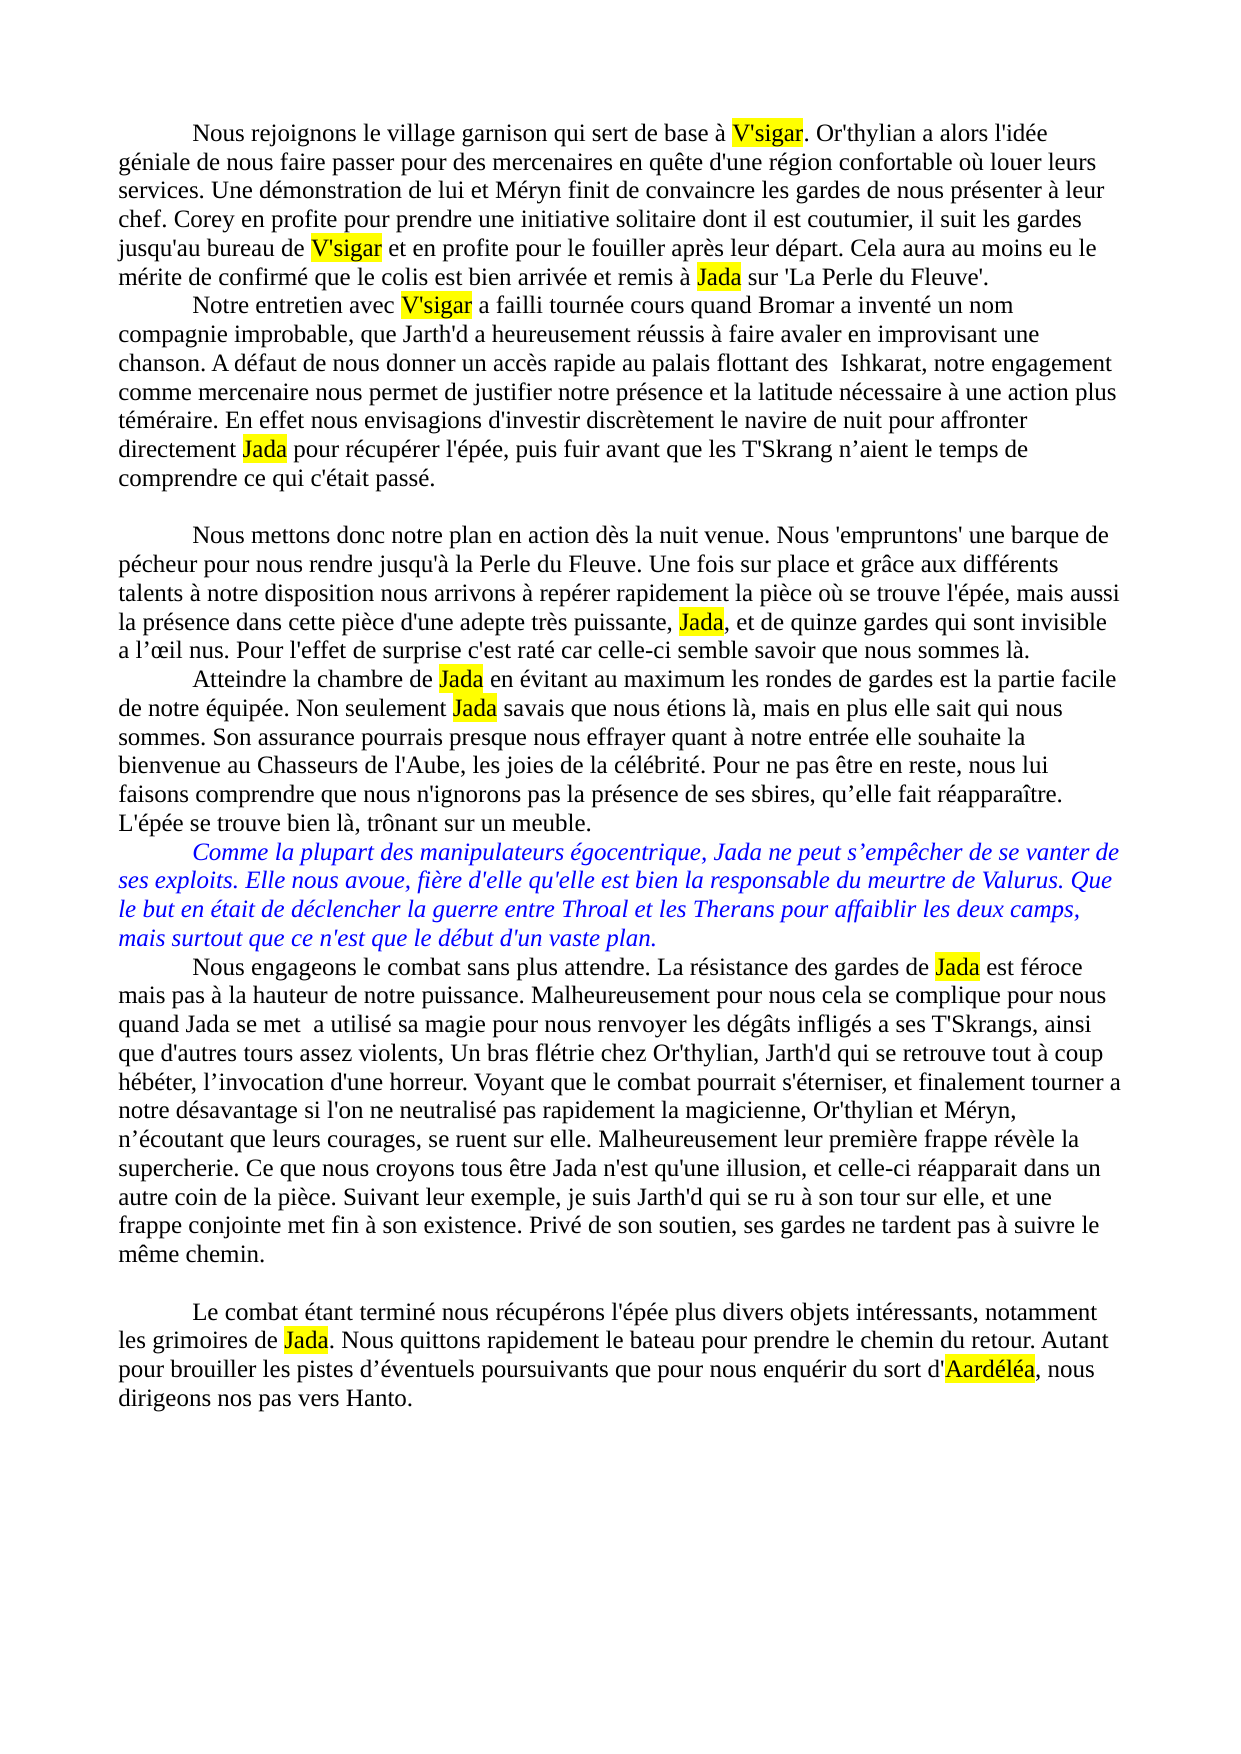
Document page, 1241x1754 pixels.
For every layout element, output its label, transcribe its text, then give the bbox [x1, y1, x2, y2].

text Nous rejoignons le village garnison qui sert de base à V'sigar. Or'thylian a alors l'idée géniale de nous faire passer pour des mercenaires en quête d'une région confortable où louer leurs services. Une démonstration de lui et Méryn finit de convaincre les gardes de nous présenter à leur chef. Corey en profite pour prendre une initiative solitaire dont il est coutumier, il suit les gardes jusqu'au bureau de V'sigar et en profite pour le fouiller après leur départ. Cela aura au moins eu le mérite de confirmé que le colis est bien arrivée et remis à Jada sur 'La Perle du Fleuve'. [118, 118, 1122, 291]
text L'épée se trouve bien là, trônant sur un meuble. [118, 808, 1122, 837]
text Comme la plupart des manipulateurs égocentrique, Jada ne peut s’empêcher de se vanter de ses exploits. Elle nous avoue, fière d'elle qu'elle est bien la responsable du meurtre de Valurus. Que le but en était de déclencher la guerre entre Throal et les Therans pour affaiblir les deux camps, mais surtout que ce n'est que le début d'un vaste plan. [118, 837, 1122, 952]
text Atteindre la chambre de Jada en évitant au maximum les rondes de gardes est la partie facile de notre équipée. Non seulement Jada savais que nous étions là, mais en plus elle sait qui nous sommes. Son assurance pourrais presque nous effrayer quant à notre entrée elle souhaite la bienvenue au Chasseurs de l'Aube, les joies de la célébrité. Pour ne pas être en reste, nous lui faisons comprendre que nous n'ignorons pas la présence de ses sbires, qu’elle fait réapparaître. [118, 664, 1122, 808]
text Nous engageons le combat sans plus attendre. La résistance des gardes de Jada est féroce mais pas à la hauteur de notre puissance. Malheureusement pour nous cela se complique pour nous quand Jada se met a utilisé sa magie pour nous renvoyer les dégâts infligés a ses T'Skrangs, ainsi que d'autres tours assez violents, Un bras flétrie chez Or'thylian, Jarth'd qui se retrouve tout à coup hébéter, l’invocation d'une horreur. Voyant que le combat pourrait s'éterniser, et finalement tourner a notre désavantage si l'on ne neutralisé pas rapidement la magicienne, Or'thylian et Méryn, n’écoutant que leurs courages, se ruent sur elle. Malheureusement leur première frappe révèle la supercherie. Ce que nous croyons tous être Jada n'est qu'une illusion, et celle-ci réapparait dans un autre coin de la pièce. Suivant leur exemple, je suis Jarth'd qui se ru à son tour sur elle, et une frappe conjointe met fin à son existence. Privé de son soutien, ses gardes ne tardent pas à suivre le même chemin. [118, 952, 1122, 1268]
text Nous mettons donc notre plan en action dès la nuit venue. Nous 'empruntons' une barque de pécheur pour nous rendre jusqu'à la Perle du Fleuve. Une fois sur place et grâce aux différents talents à notre disposition nous arrivons à repérer rapidement la pièce où se trouve l'épée, mais aussi la présence dans cette pièce d'une adepte très puissante, Jada, et de quinze gardes qui sont invisible a l’œil nus. Pour l'effet de surprise c'est raté car celle-ci semble savoir que nous sommes là. [118, 521, 1122, 664]
text Le combat étant terminé nous récupérons l'épée plus divers objets intéressants, notamment les grimoires de Jada. Nous quittons rapidement le bateau pour prendre le chemin du retour. Autant pour brouiller les pistes d’éventuels poursuivants que pour nous enquérir du sort d'Aardéléa, nous dirigeons nos pas vers Hanto. [118, 1297, 1122, 1412]
text Notre entretien avec V'sigar a failli tournée cours quand Bromar a inventé un nom compagnie improbable, que Jarth'd a heureusement réussis à faire avaler en improvisant une chanson. A défaut de nous donner un accès rapide au palais flottant des Ishkarat, notre engagement comme mercenaire nous permet de justifier notre présence et la latitude nécessaire à une action plus téméraire. En effet nous envisagions d'investir discrètement le navire de nuit pour affronter directement Jada pour récupérer l'épée, puis fuir avant que les T'Skrang n’aient le temps de comprendre ce qui c'était passé. [118, 291, 1122, 492]
